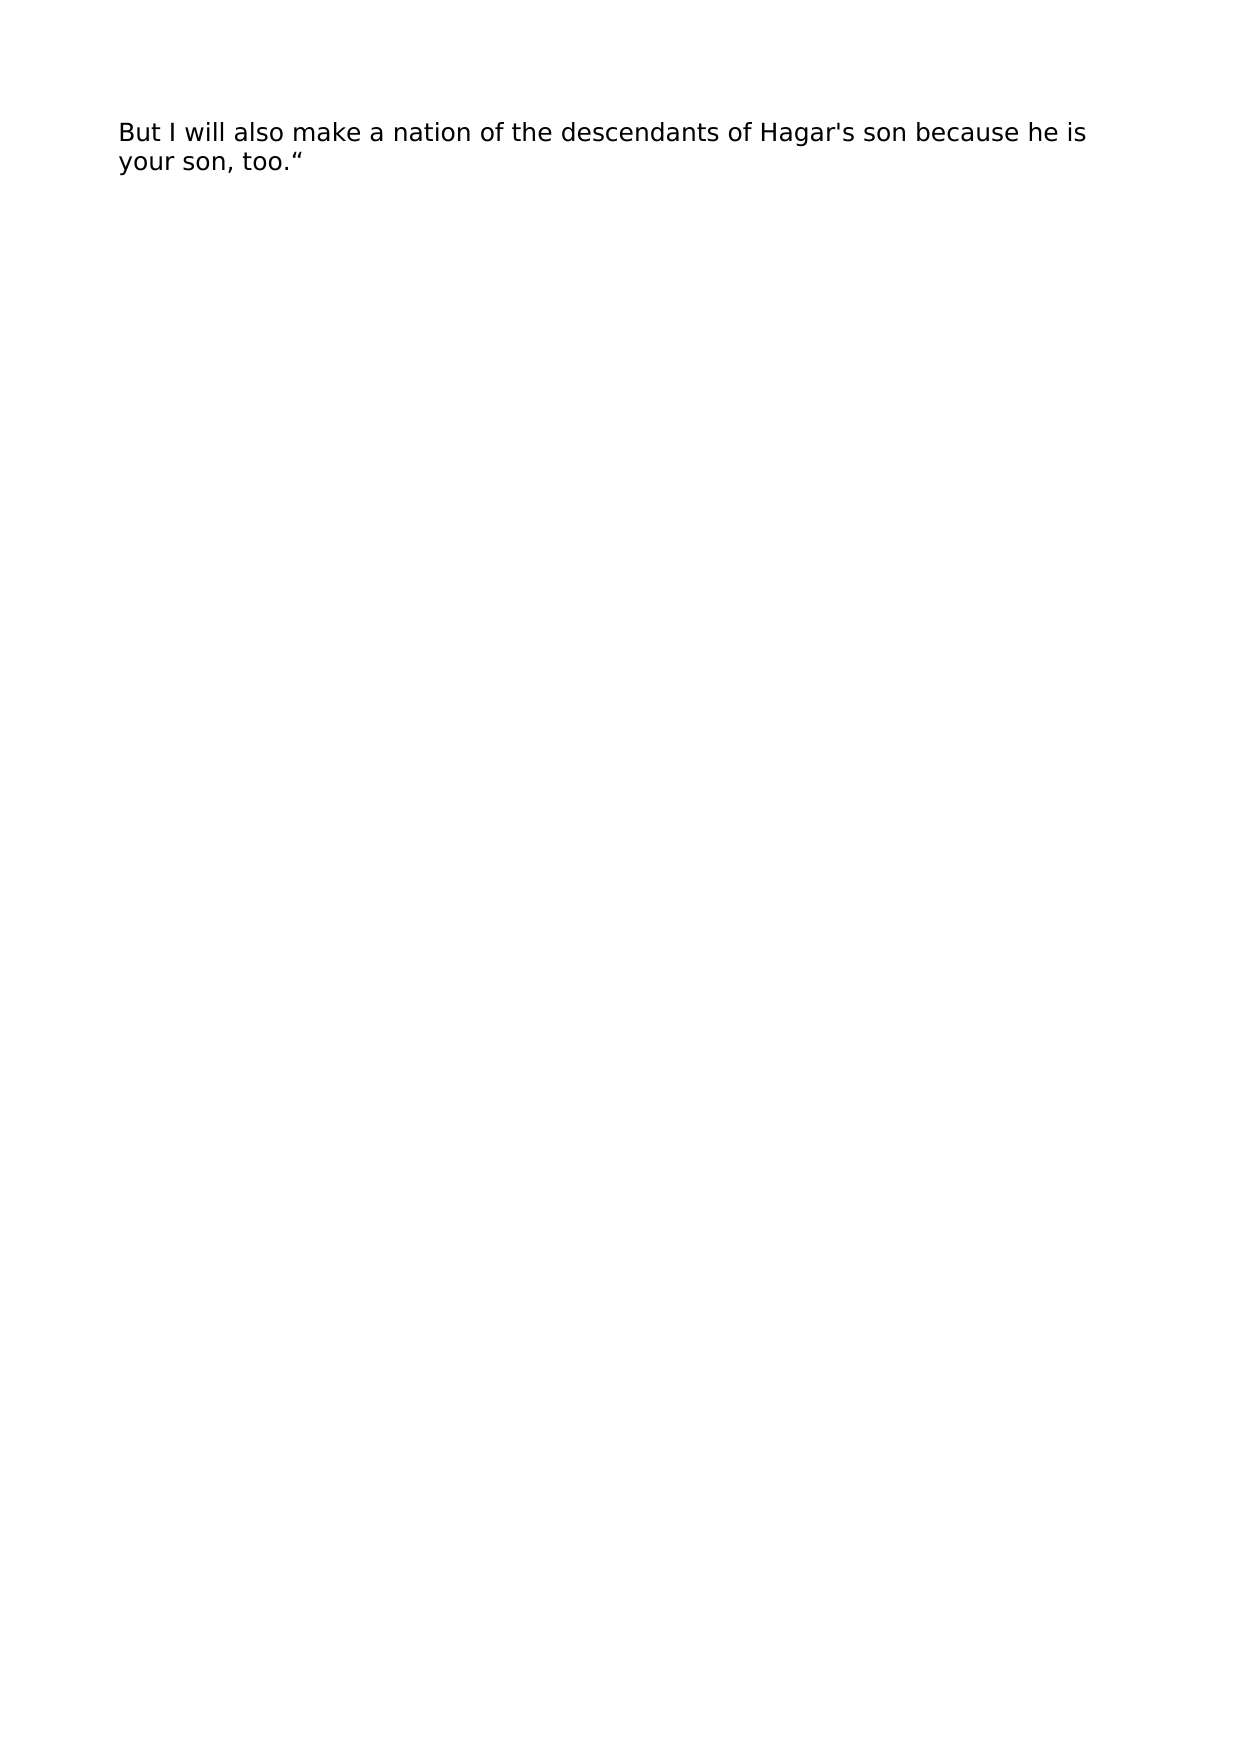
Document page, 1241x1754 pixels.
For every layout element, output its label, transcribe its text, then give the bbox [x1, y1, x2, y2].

text But I will also make a nation of the descendants of Hagar's son because he is your son, too.“ [118, 118, 1122, 176]
